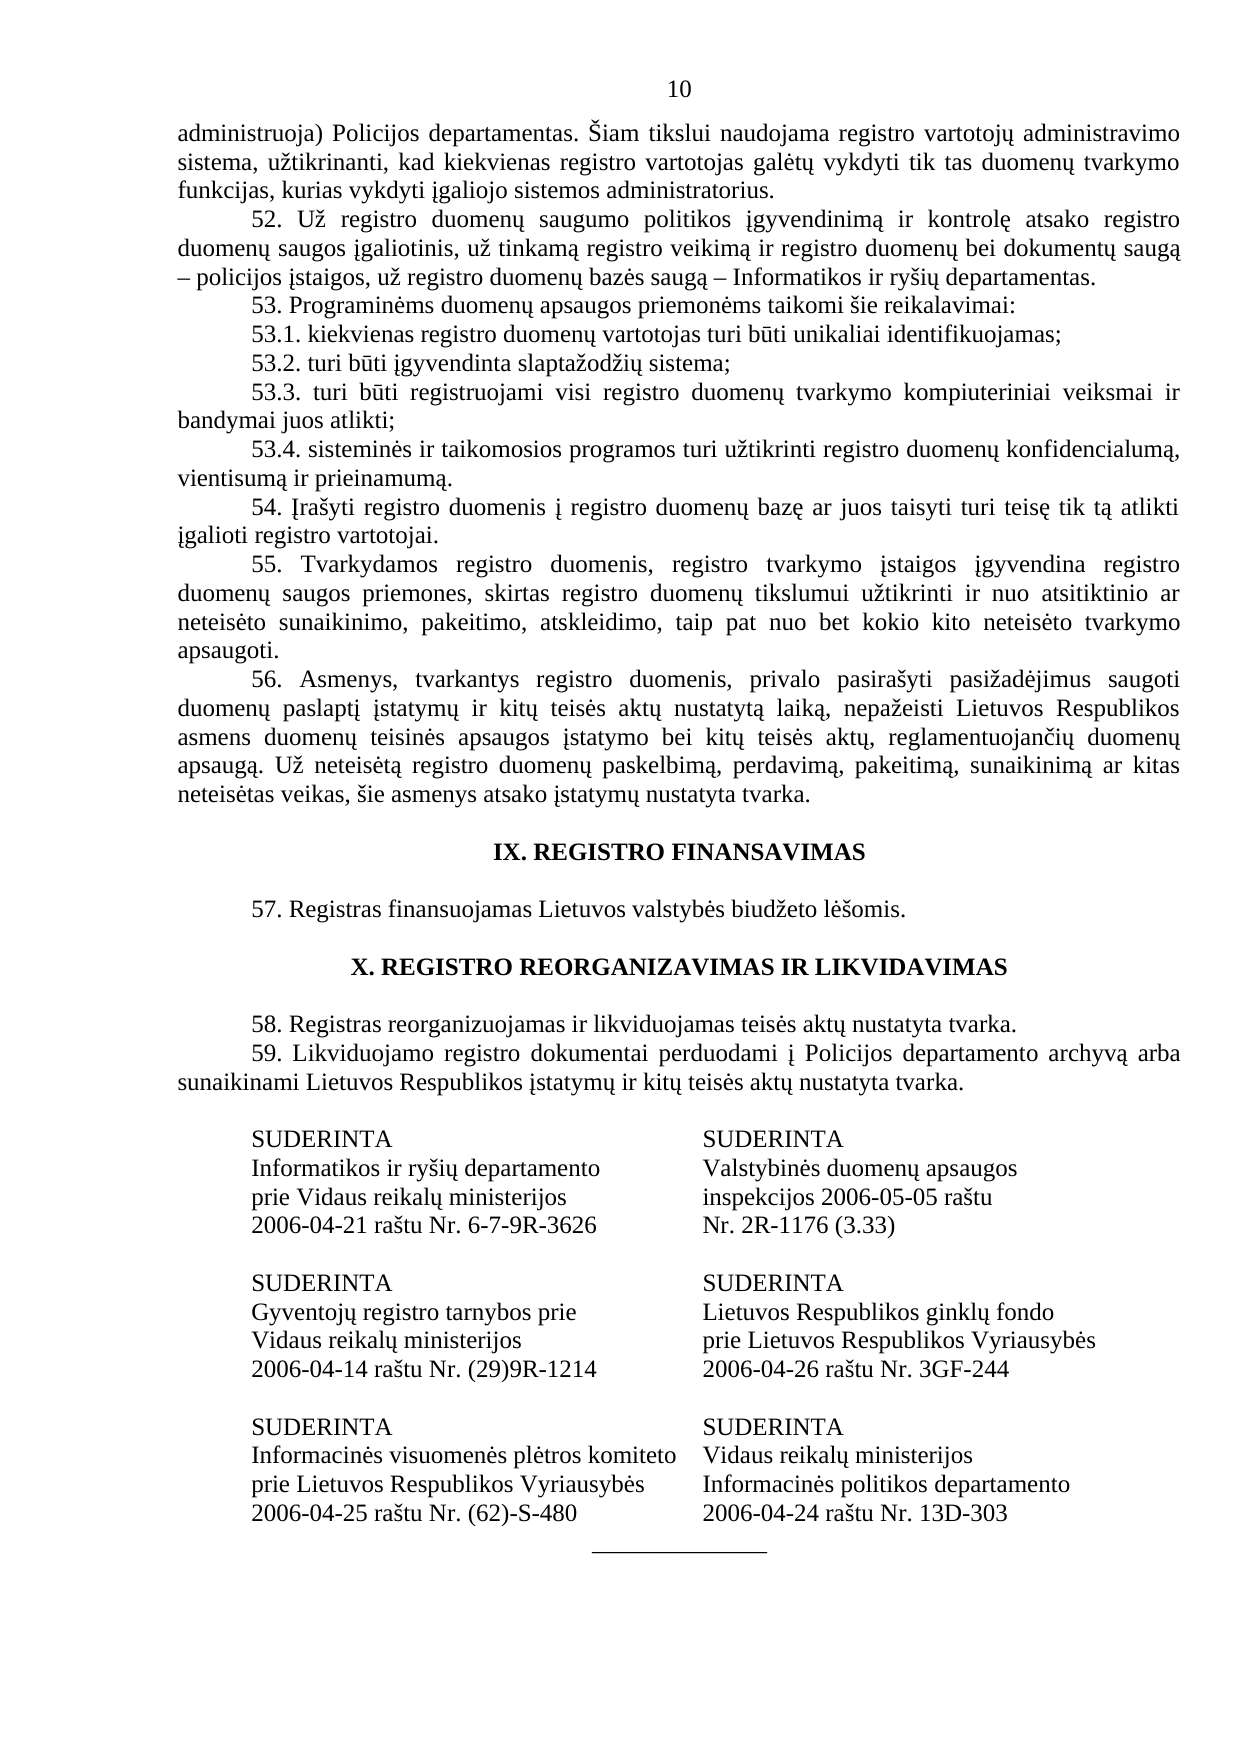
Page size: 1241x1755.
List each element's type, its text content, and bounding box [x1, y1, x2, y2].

text SUDERINTA SUDERINTA [177, 1268, 1181, 1297]
text 2006-04-21 raštu Nr. 6-7-9R-3626 Nr. 2R-1176 (3.33) [177, 1211, 1181, 1239]
text 59. Likviduojamo registro dokumentai perduodami į Policijos departamento archyvą arba sunaikinami Lietuvos Respublikos įstatymų ir kitų teisės aktų nustatyta tvarka. [177, 1038, 1181, 1096]
text 58. Registras reorganizuojamas ir likviduojamas teisės aktų nustatyta tvarka. [177, 1009, 1181, 1038]
text 53.1. kiekvienas registro duomenų vartotojas turi būti unikaliai identifikuojamas; [177, 319, 1181, 348]
text 55. Tvarkydamos registro duomenis, registro tvarkymo įstaigos įgyvendina registro duomenų saugos priemones, skirtas registro duomenų tikslumui užtikrinti ir nuo atsitiktinio ar neteisėto sunaikinimo, pakeitimo, atskleidimo, taip pat nuo bet kokio kito neteisėto tvarkymo apsaugoti. [177, 549, 1181, 664]
text 54. Įrašyti registro duomenis į registro duomenų bazę ar juos taisyti turi teisę tik tą atlikti įgalioti registro vartotojai. [177, 492, 1181, 549]
text 57. Registras finansuojamas Lietuvos valstybės biudžeto lėšomis. [177, 894, 1181, 923]
text 2006-04-25 raštu Nr. (62)-S-480 2006-04-24 raštu Nr. 13D-303 [177, 1498, 1181, 1527]
text SUDERINTA SUDERINTA [177, 1124, 1181, 1153]
text 53.3. turi būti registruojami visi registro duomenų tvarkymo kompiuteriniai veiksmai ir bandymai juos atlikti; [177, 377, 1181, 434]
text SUDERINTA SUDERINTA [177, 1412, 1181, 1441]
text 53.2. turi būti įgyvendinta slaptažodžių sistema; [177, 348, 1181, 377]
text X. REGISTRO REORGANIZAVIMAS IR LIKVIDAVIMAS [177, 952, 1181, 981]
text prie Vidaus reikalų ministerijos inspekcijos 2006-05-05 raštu [177, 1182, 1181, 1211]
text Informacinės visuomenės plėtros komiteto Vidaus reikalų ministerijos [177, 1441, 1181, 1469]
text 53. Programinėms duomenų apsaugos priemonėms taikomi šie reikalavimai: [177, 291, 1181, 319]
text Gyventojų registro tarnybos prie Lietuvos Respublikos ginklų fondo [177, 1297, 1181, 1326]
text ______________ [177, 1527, 1181, 1556]
text 2006-04-14 raštu Nr. (29)9R-1214 2006-04-26 raštu Nr. 3GF-244 [177, 1354, 1181, 1383]
text prie Lietuvos Respublikos Vyriausybės Informacinės politikos departamento [177, 1469, 1181, 1498]
text administruoja) Policijos departamentas. Šiam tikslui naudojama registro vartotojų administravimo sistema, užtikrinanti, kad kiekvienas registro vartotojas galėtų vykdyti tik tas duomenų tvarkymo funkcijas, kurias vykdyti įgaliojo sistemos administratorius. [177, 118, 1181, 204]
text 52. Už registro duomenų saugumo politikos įgyvendinimą ir kontrolę atsako registro duomenų saugos įgaliotinis, už tinkamą registro veikimą ir registro duomenų bei dokumentų saugą – policijos įstaigos, už registro duomenų bazės saugą – Informatikos ir ryšių departamentas. [177, 204, 1181, 291]
text IX. REGISTRO FINANSAVIMAS [177, 837, 1181, 866]
text 53.4. sisteminės ir taikomosios programos turi užtikrinti registro duomenų konfidencialumą, vientisumą ir prieinamumą. [177, 434, 1181, 492]
text Vidaus reikalų ministerijos prie Lietuvos Respublikos Vyriausybės [177, 1326, 1181, 1354]
text Informatikos ir ryšių departamento Valstybinės duomenų apsaugos [177, 1153, 1181, 1182]
text 56. Asmenys, tvarkantys registro duomenis, privalo pasirašyti pasižadėjimus saugoti duomenų paslaptį įstatymų ir kitų teisės aktų nustatytą laiką, nepažeisti Lietuvos Respublikos asmens duomenų teisinės apsaugos įstatymo bei kitų teisės aktų, reglamentuojančių duomenų apsaugą. Už neteisėtą registro duomenų paskelbimą, perdavimą, pakeitimą, sunaikinimą ar kitas neteisėtas veikas, šie asmenys atsako įstatymų nustatyta tvarka. [177, 664, 1181, 808]
